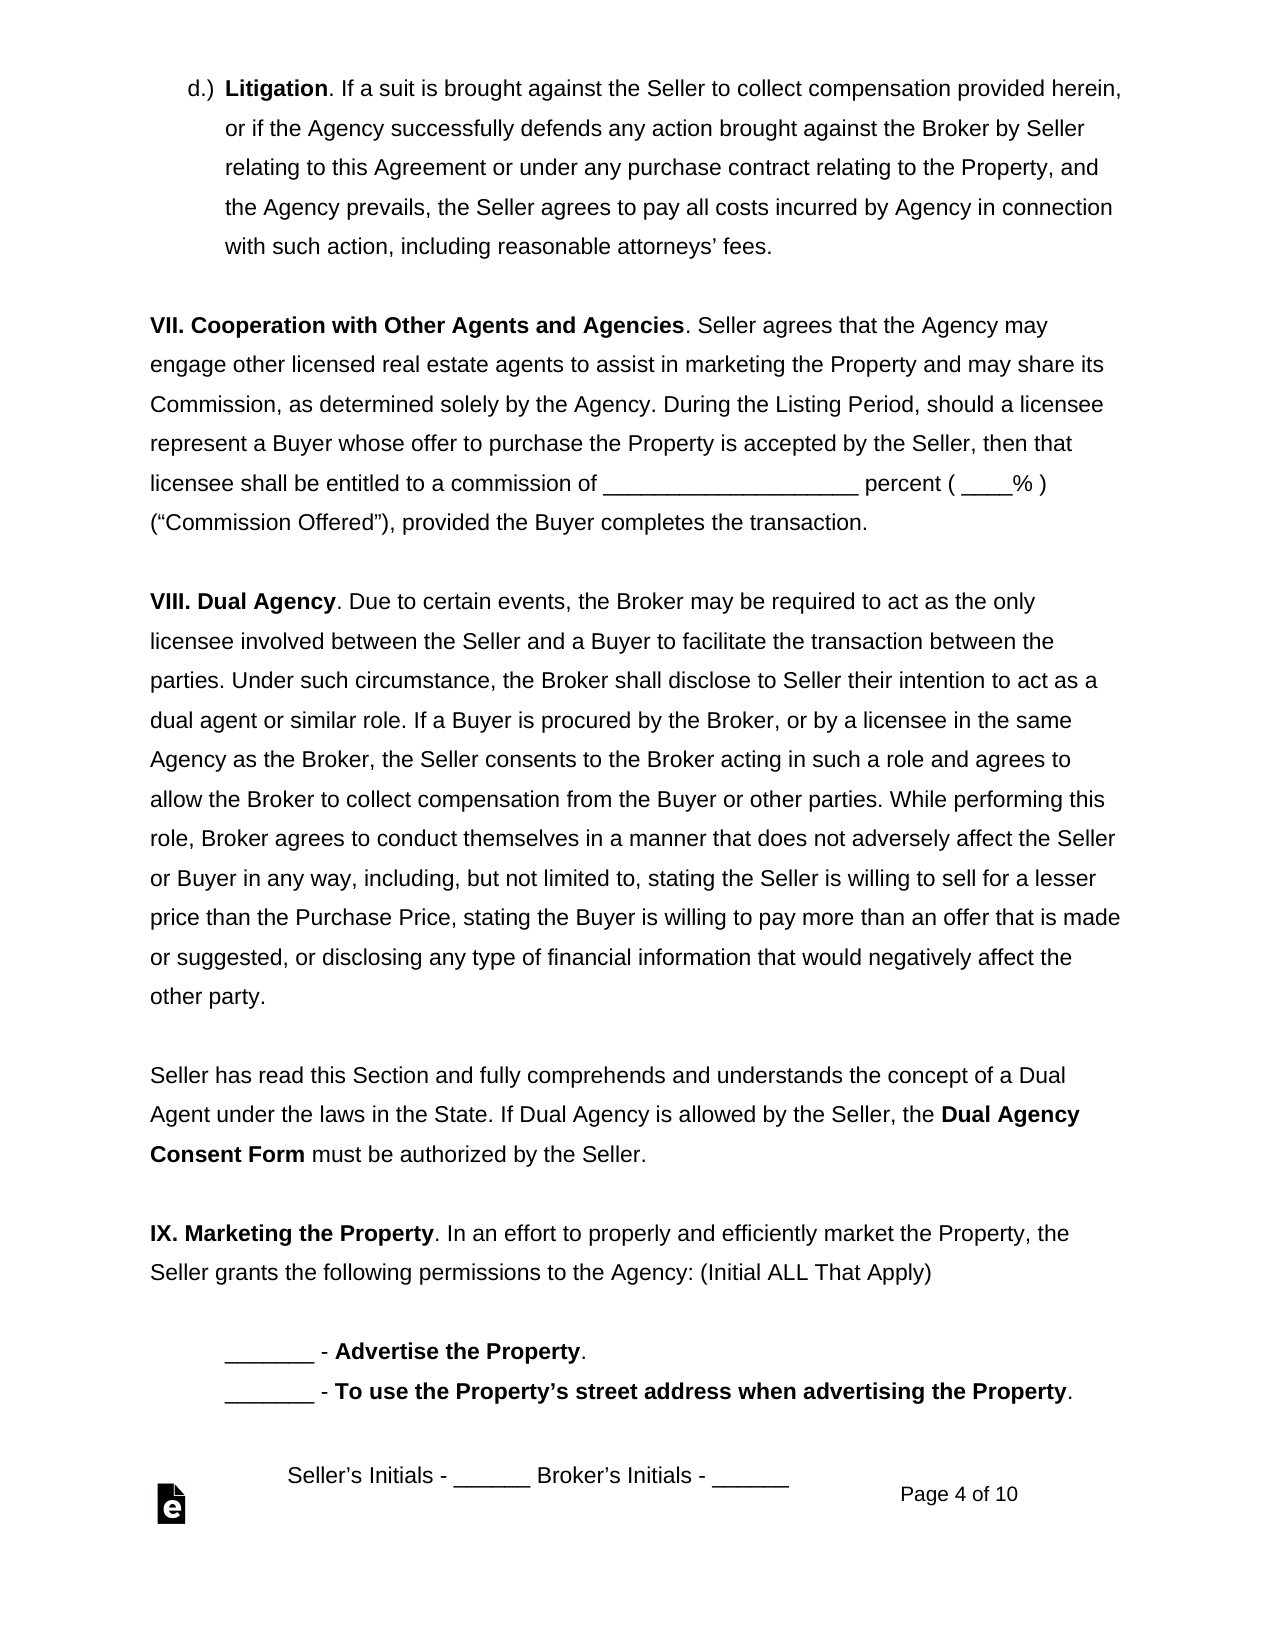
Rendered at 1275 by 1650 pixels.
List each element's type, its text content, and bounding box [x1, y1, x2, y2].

text IX. Marketing the Property. In an effort to properly and efficiently market the Property, the Seller grants the following permissions to the Agency: (Initial ALL That Apply) [150, 1220, 1125, 1286]
text VII. Cooperation with Other Agents and Agencies. Seller agrees that the Agency may engage other licensed real estate agents to assist in marketing the Property and may share its Commission, as determined solely by the Agency. During the Listing Period, should a licensee represent a Buyer whose offer to purchase the Property is accepted by the Seller, then that licensee shall be entitled to a commission of ____________________ percent ( ____% ) (“Commission Offered”), provided the Buyer completes the transaction. [150, 312, 1125, 536]
list Litigation. If a suit is brought against the Seller to collect compensation provided herein, or if the Agency successfully defends any action brought against the Broker by Seller relating to this Agreement or under any purchase contract relating to the Property, and the Agency prevails, the Seller agrees to pay all costs incurred by Agency in connection with such action, including reasonable attorneys’ fees. [187, 75, 1125, 259]
text VIII. Dual Agency. Due to certain events, the Broker may be required to act as the only licensee involved between the Seller and a Buyer to facilitate the transaction between the parties. Under such circumstance, the Broker shall disclose to Seller their intention to act as a dual agent or similar role. If a Buyer is procured by the Broker, or by a licensee in the same Agency as the Broker, the Seller consents to the Broker acting in such a role and agrees to allow the Broker to collect compensation from the Buyer or other parties. While performing this role, Broker agrees to conduct themselves in a manner that does not adversely affect the Seller or Buyer in any way, including, but not limited to, stating the Seller is willing to sell for a lesser price than the Purchase Price, stating the Buyer is willing to pay more than an offer that is made or suggested, or disclosing any type of financial information that would negatively affect the other party. [150, 588, 1125, 1009]
text _______ - To use the Property’s street address when advertising the Property. [225, 1378, 1125, 1404]
text _______ - Advertise the Property. [225, 1338, 1125, 1365]
text Seller has read this Section and fully comprehends and understands the concept of a Dual Agent under the laws in the State. If Dual Agency is allowed by the Seller, the Dual Agency Consent Form must be authorized by the Seller. [150, 1062, 1125, 1167]
